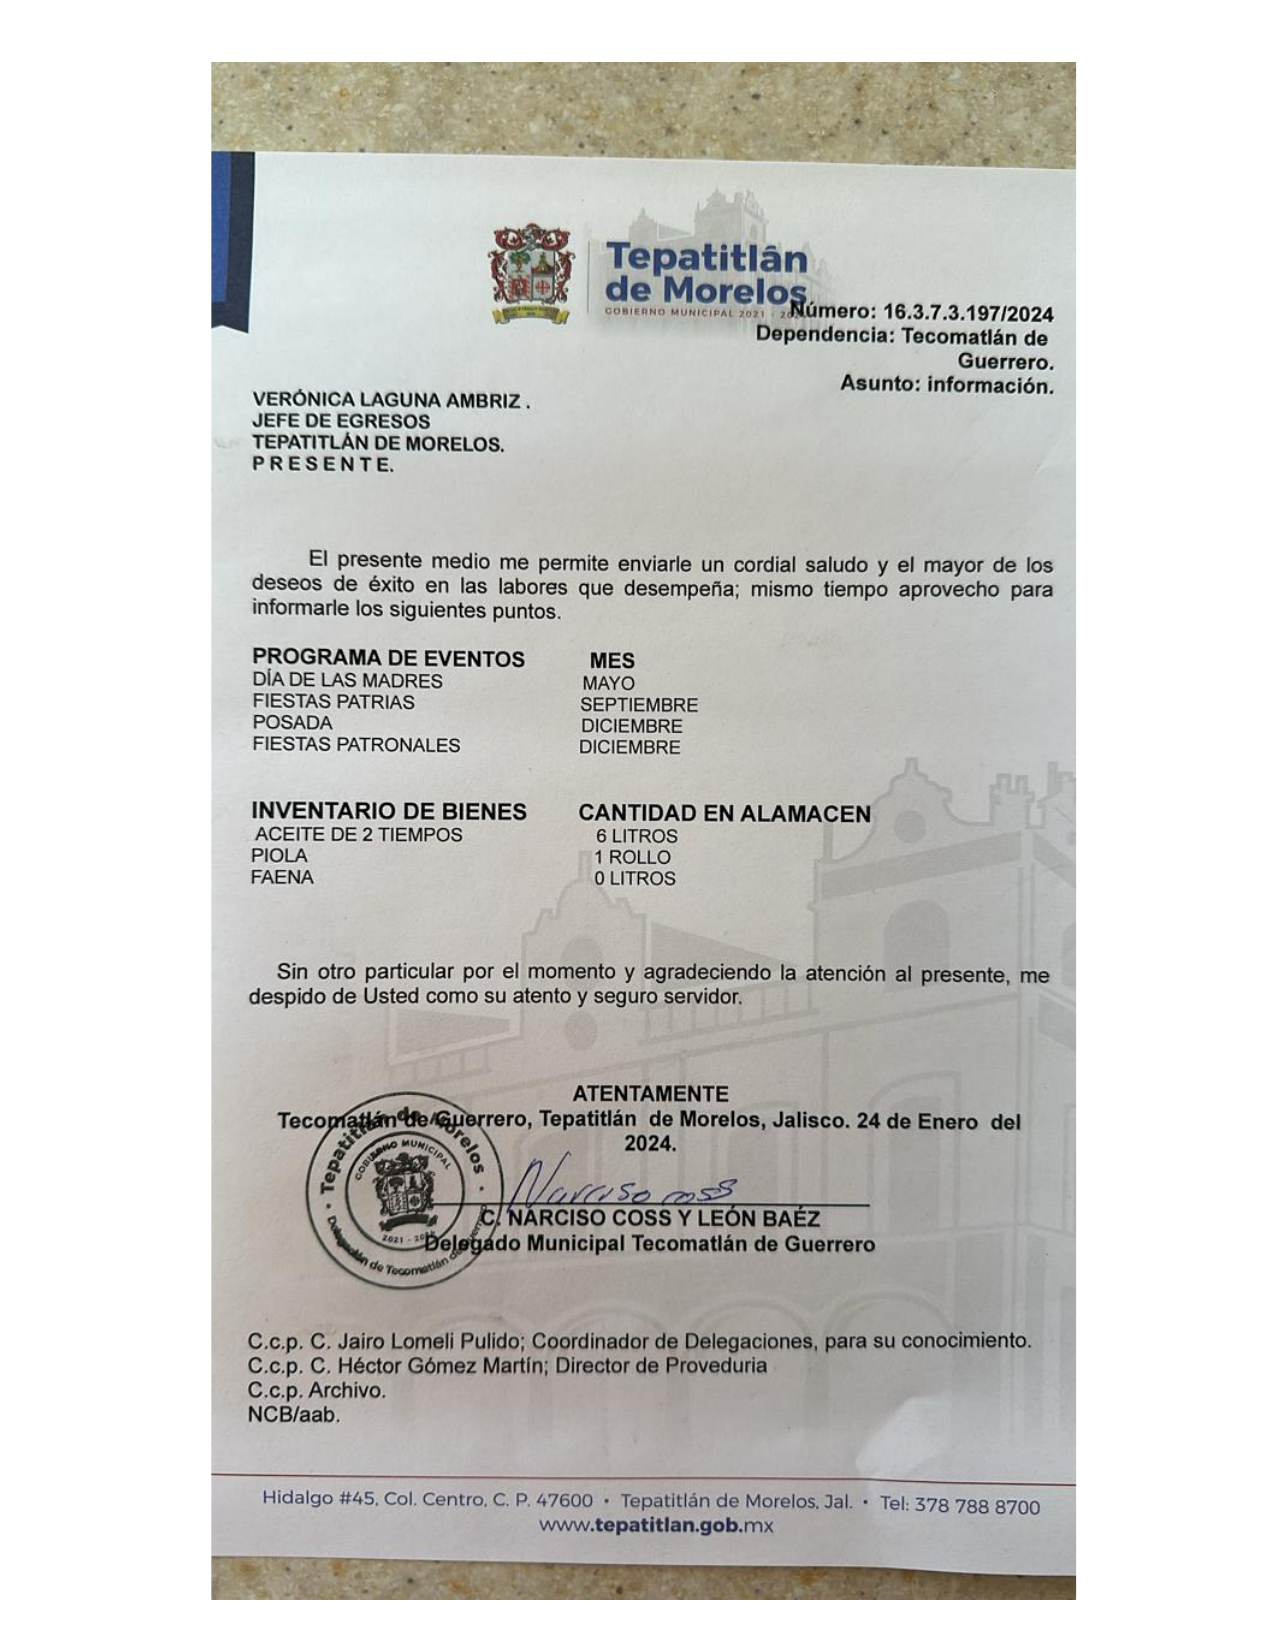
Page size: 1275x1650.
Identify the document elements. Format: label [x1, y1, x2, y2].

picture [211, 62, 1077, 1600]
